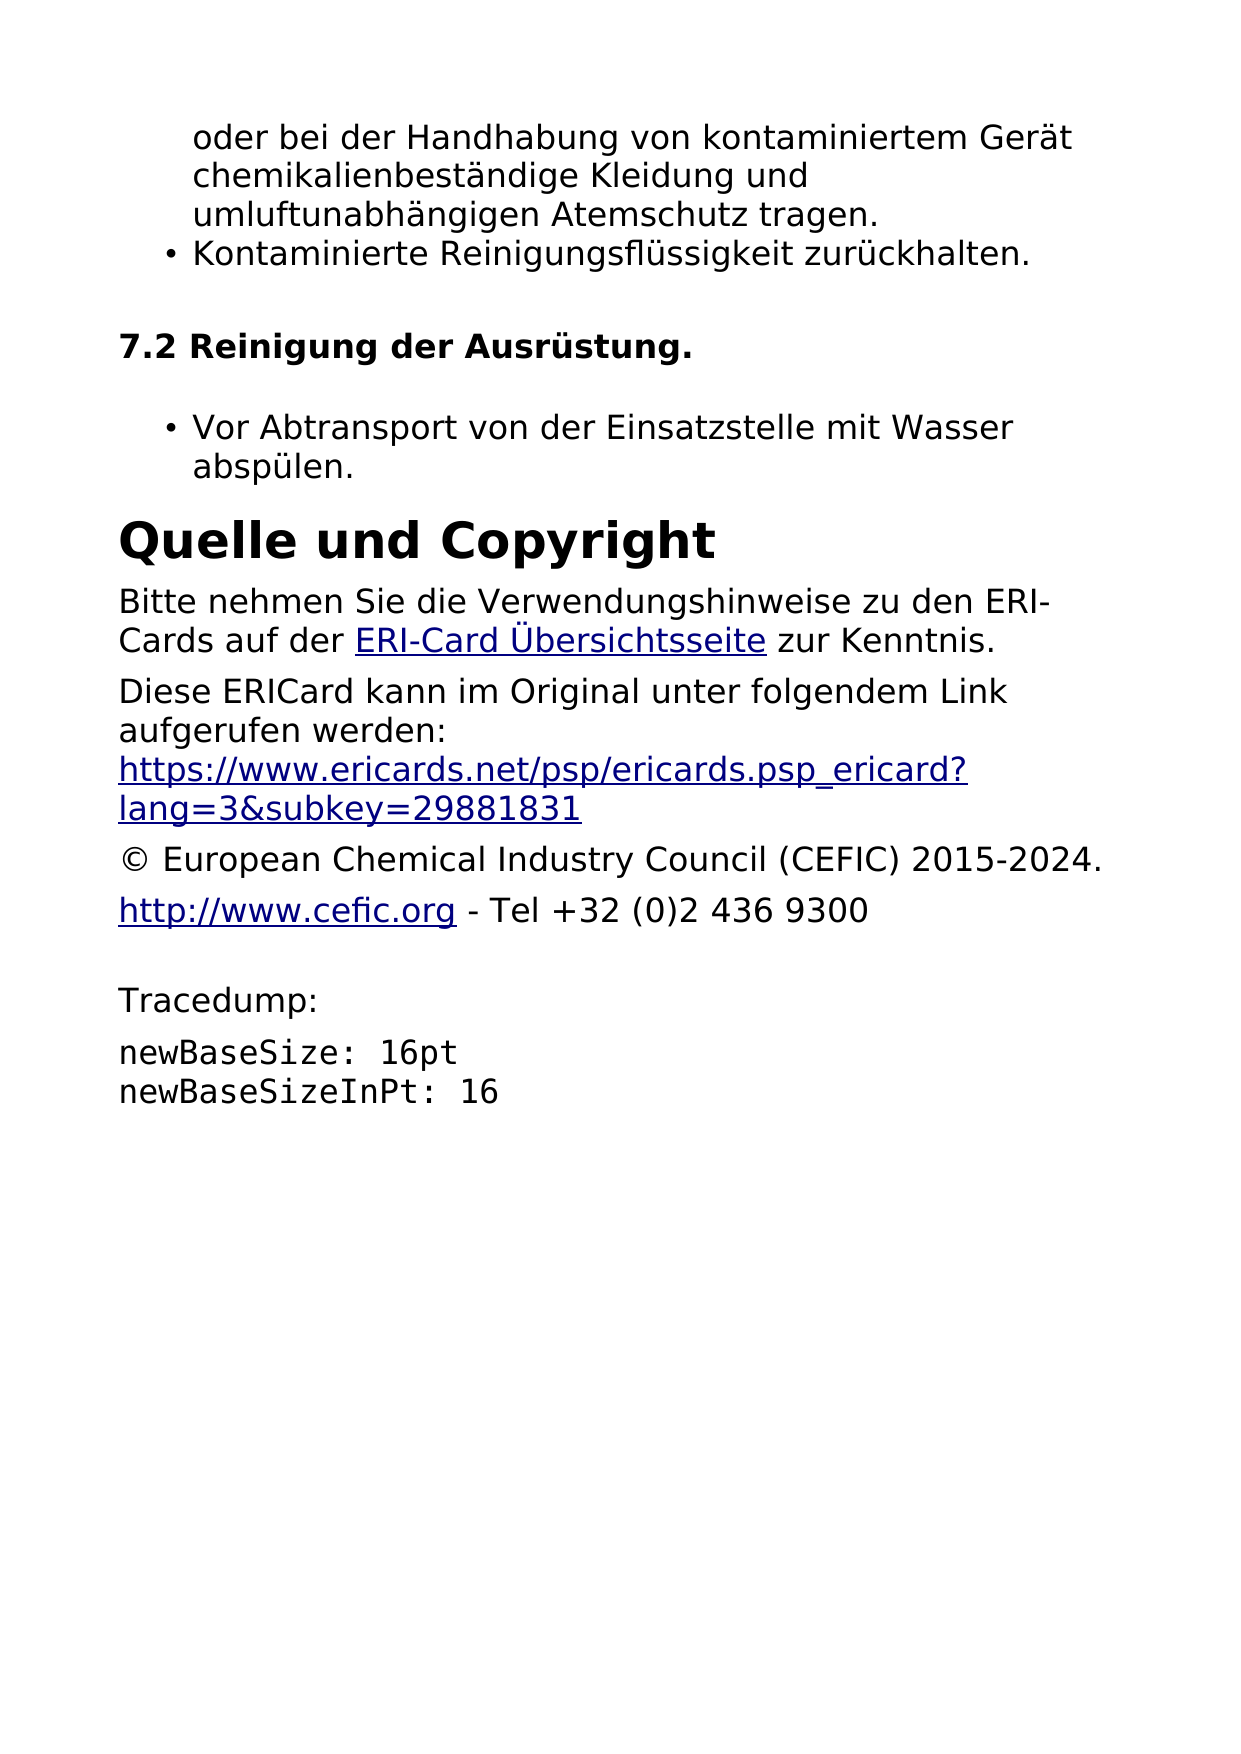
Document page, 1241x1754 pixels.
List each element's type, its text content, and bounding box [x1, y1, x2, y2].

list Vor Abtransport von der Einsatzstelle mit Wasser abspülen. [177, 409, 1122, 487]
text © European Chemical Industry Council (CEFIC) 2015-2024. [118, 840, 1122, 879]
text Bitte nehmen Sie die Verwendungshinweise zu den ERI-Cards auf der ERI-Card Übersichtsseite zur Kenntnis. [118, 582, 1122, 660]
text newBaseSize: 16pt newBaseSizeInPt: 16 [118, 1033, 1122, 1111]
text Tracedump: [118, 943, 1122, 1021]
list Kontaminierte Reinigungsflüssigkeit zurückhalten. [177, 235, 1122, 273]
text http://www.cefic.org - Tel +32 (0)2 436 9300 [118, 892, 1122, 931]
list oder bei der Handhabung von kontaminiertem Gerät chemikalienbeständige Kleidung und umluftunabhängigen Atemschutz tragen. [177, 118, 1122, 235]
subtitle 7.2 Reinigung der Ausrüstung. [118, 328, 1122, 367]
text Diese ERICard kann im Original unter folgendem Link aufgerufen werden: https://www.ericards.net/psp/ericards.psp_ericard?lang=3&subkey=29881831 [118, 672, 1122, 828]
subtitle Quelle und Copyright [118, 512, 1122, 570]
